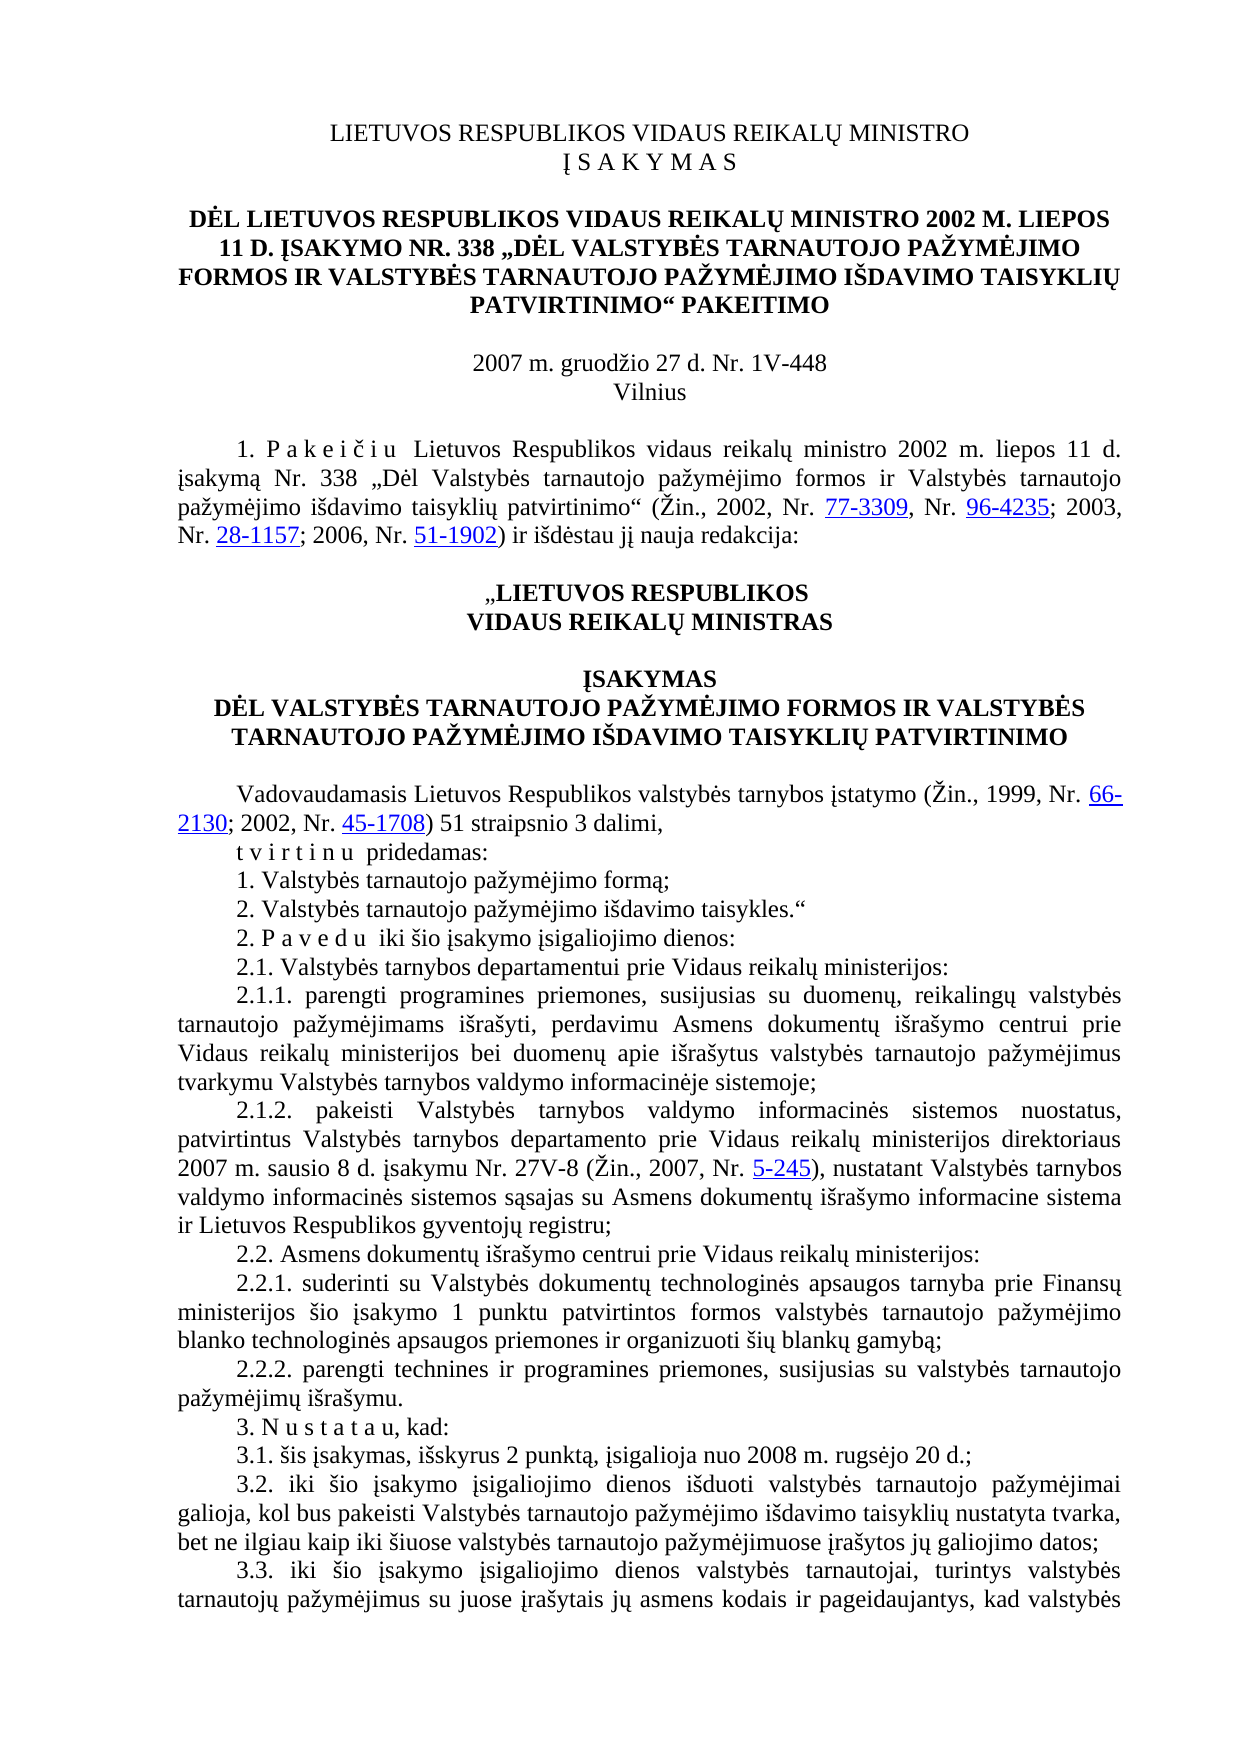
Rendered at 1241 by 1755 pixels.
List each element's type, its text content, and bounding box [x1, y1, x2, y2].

text 3.2. iki šio įsakymo įsigaliojimo dienos išduoti valstybės tarnautojo pažymėjimai galioja, kol bus pakeisti Valstybės tarnautojo pažymėjimo išdavimo taisyklių nustatyta tvarka, bet ne ilgiau kaip iki šiuose valstybės tarnautojo pažymėjimuose įrašytos jų galiojimo datos; [177, 1469, 1122, 1556]
text Vadovaudamasis Lietuvos Respublikos valstybės tarnybos įstatymo (Žin., 1999, Nr. 66-2130; 2002, Nr. 45-1708) 51 straipsnio 3 dalimi, [177, 779, 1122, 837]
text „LIETUVOS RESPUBLIKOS [177, 578, 1122, 607]
text 2.2.2. parengti technines ir programines priemones, susijusias su valstybės tarnautojo pažymėjimų išrašymu. [177, 1354, 1122, 1412]
text 2.2. Asmens dokumentų išrašymo centrui prie Vidaus reikalų ministerijos: [177, 1239, 1122, 1268]
text 2. Pavedu iki šio įsakymo įsigaliojimo dienos: [177, 923, 1122, 952]
text 3.3. iki šio įsakymo įsigaliojimo dienos valstybės tarnautojai, turintys valstybės tarnautojų pažymėjimus su juose įrašytais jų asmens kodais ir pageidaujantys, kad valstybės [177, 1556, 1122, 1613]
text 3. Nustatau, kad: [177, 1412, 1122, 1441]
text 2.2.1. suderinti su Valstybės dokumentų technologinės apsaugos tarnyba prie Finansų ministerijos šio įsakymo 1 punktu patvirtintos formos valstybės tarnautojo pažymėjimo blanko technologinės apsaugos priemones ir organizuoti šių blankų gamybą; [177, 1268, 1122, 1354]
text Vilnius [177, 377, 1122, 406]
text tvirtinu pridedamas: [177, 837, 1122, 866]
text 2.1.2. pakeisti Valstybės tarnybos valdymo informacinės sistemos nuostatus, patvirtintus Valstybės tarnybos departamento prie Vidaus reikalų ministerijos direktoriaus 2007 m. sausio 8 d. įsakymu Nr. 27V-8 (Žin., 2007, Nr. 5-245), nustatant Valstybės tarnybos valdymo informacinės sistemos sąsajas su Asmens dokumentų išrašymo informacine sistema ir Lietuvos Respublikos gyventojų registru; [177, 1096, 1122, 1239]
text DĖL VALSTYBĖS TARNAUTOJO PAŽYMĖJIMO FORMOS IR VALSTYBĖS TARNAUTOJO PAŽYMĖJIMO IŠDAVIMO TAISYKLIŲ PATVIRTINIMO [177, 693, 1122, 751]
text 1. Valstybės tarnautojo pažymėjimo formą; [177, 866, 1122, 894]
text LIETUVOS RESPUBLIKOS VIDAUS REIKALŲ MINISTRO [177, 118, 1122, 147]
text ĮSAKYMAS [177, 664, 1122, 693]
text 2007 m. gruodžio 27 d. Nr. 1V-448 [177, 348, 1122, 377]
text 2.1.1. parengti programines priemones, susijusias su duomenų, reikalingų valstybės tarnautojo pažymėjimams išrašyti, perdavimu Asmens dokumentų išrašymo centrui prie Vidaus reikalų ministerijos bei duomenų apie išrašytus valstybės tarnautojo pažymėjimus tvarkymu Valstybės tarnybos valdymo informacinėje sistemoje; [177, 981, 1122, 1096]
text DĖL LIETUVOS RESPUBLIKOS VIDAUS REIKALŲ MINISTRO 2002 M. LIEPOS 11 D. ĮSAKYMO NR. 338 „DĖL VALSTYBĖS TARNAUTOJO PAŽYMĖJIMO FORMOS IR VALSTYBĖS TARNAUTOJO PAŽYMĖJIMO IŠDAVIMO TAISYKLIŲ PATVIRTINIMO“ PAKEITIMO [177, 204, 1122, 319]
text ĮSAKYMAS [177, 147, 1122, 176]
text 2. Valstybės tarnautojo pažymėjimo išdavimo taisykles.“ [177, 894, 1122, 923]
text 3.1. šis įsakymas, išskyrus 2 punktą, įsigalioja nuo 2008 m. rugsėjo 20 d.; [177, 1441, 1122, 1469]
text 2.1. Valstybės tarnybos departamentui prie Vidaus reikalų ministerijos: [177, 952, 1122, 981]
text 1. Pakeičiu Lietuvos Respublikos vidaus reikalų ministro 2002 m. liepos 11 d. įsakymą Nr. 338 „Dėl Valstybės tarnautojo pažymėjimo formos ir Valstybės tarnautojo pažymėjimo išdavimo taisyklių patvirtinimo“ (Žin., 2002, Nr. 77-3309, Nr. 96-4235; 2003, Nr. 28-1157; 2006, Nr. 51-1902) ir išdėstau jį nauja redakcija: [177, 434, 1122, 549]
text VIDAUS REIKALŲ MINISTRAS [177, 607, 1122, 636]
